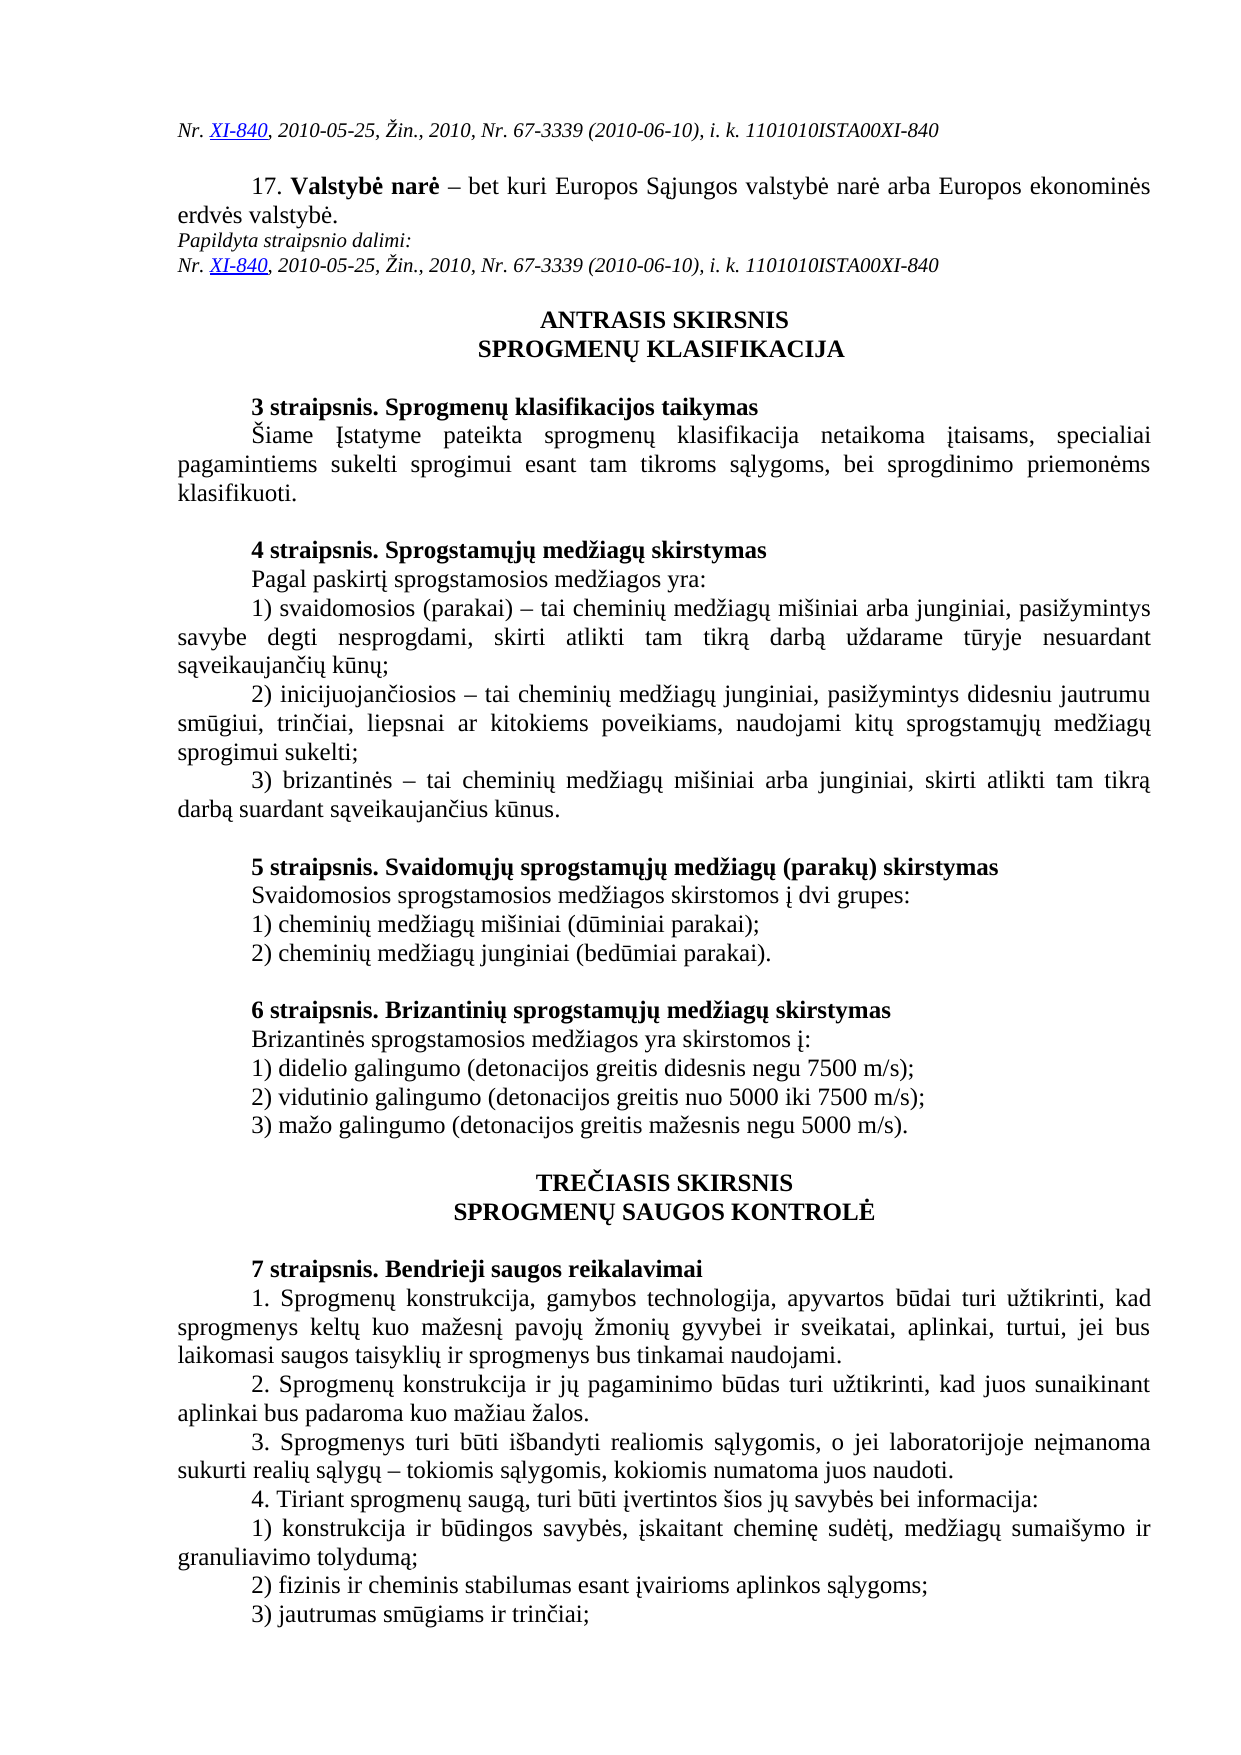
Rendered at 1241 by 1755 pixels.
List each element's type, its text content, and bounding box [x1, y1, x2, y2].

text 3) jautrumas smūgiams ir trinčiai; [177, 1599, 1152, 1628]
text 4. Tiriant sprogmenų saugą, turi būti įvertintos šios jų savybės bei informacija: [177, 1484, 1152, 1513]
text 1. Sprogmenų konstrukcija, gamybos technologija, apyvartos būdai turi užtikrinti, kad sprogmenys keltų kuo mažesnį pavojų žmonių gyvybei ir sveikatai, aplinkai, turtui, jei bus laikomasi saugos taisyklių ir sprogmenys bus tinkamai naudojami. [177, 1283, 1152, 1369]
text antrasis skirsnis [177, 305, 1152, 334]
text Papildyta straipsnio dalimi: [177, 228, 1152, 252]
text TREČIASIS SKIRSNIS [177, 1168, 1152, 1197]
text 5 straipsnis. Svaidomųjų sprogstamųjų medžiagų (parakų) skirstymas [177, 852, 1152, 880]
text 2) cheminių medžiagų junginiai (bedūmiai parakai). [177, 938, 1152, 967]
text Svaidomosios sprogstamosios medžiagos skirstomos į dvi grupes: [177, 880, 1152, 909]
text 1) didelio galingumo (detonacijos greitis didesnis negu 7500 m/s); [177, 1053, 1152, 1082]
text 7 straipsnis. Bendrieji saugos reikalavimai [177, 1254, 1152, 1283]
text Šiame Įstatyme pateikta sprogmenų klasifikacija netaikoma įtaisams, specialiai pagamintiems sukelti sprogimui esant tam tikroms sąlygoms, bei sprogdinimo priemonėms klasifikuoti. [177, 420, 1152, 507]
text 2. Sprogmenų konstrukcija ir jų pagaminimo būdas turi užtikrinti, kad juos sunaikinant aplinkai bus padaroma kuo mažiau žalos. [177, 1369, 1152, 1427]
text Nr. XI-840, 2010-05-25, Žin., 2010, Nr. 67-3339 (2010-06-10), i. k. 1101010ISTA00XI-840 [177, 118, 1152, 142]
text 6 straipsnis. Brizantinių sprogstamųjų medžiagų skirstymas [177, 995, 1152, 1024]
text 2) fizinis ir cheminis stabilumas esant įvairioms aplinkos sąlygoms; [177, 1570, 1152, 1599]
text Sprogmenų saugos kontrolė [177, 1197, 1152, 1225]
text 1) svaidomosios (parakai) – tai cheminių medžiagų mišiniai arba junginiai, pasižymintys savybe degti nesprogdami, skirti atlikti tam tikrą darbą uždarame tūryje nesuardant sąveikaujančių kūnų; [177, 593, 1152, 679]
text Brizantinės sprogstamosios medžiagos yra skirstomos į: [177, 1024, 1152, 1053]
text 2) inicijuojančiosios – tai cheminių medžiagų junginiai, pasižymintys didesniu jautrumu smūgiui, trinčiai, liepsnai ar kitokiems poveikiams, naudojami kitų sprogstamųjų medžiagų sprogimui sukelti; [177, 679, 1152, 765]
text 17. Valstybė narė – bet kuri Europos Sąjungos valstybė narė arba Europos ekonominės erdvės valstybė. [177, 171, 1152, 228]
text 3) brizantinės – tai cheminių medžiagų mišiniai arba junginiai, skirti atlikti tam tikrą darbą suardant sąveikaujančius kūnus. [177, 765, 1152, 823]
text 1) cheminių medžiagų mišiniai (dūminiai parakai); [177, 909, 1152, 938]
text 3. Sprogmenys turi būti išbandyti realiomis sąlygomis, o jei laboratorijoje neįmanoma sukurti realių sąlygų – tokiomis sąlygomis, kokiomis numatoma juos naudoti. [177, 1427, 1152, 1484]
text 4 straipsnis. Sprogstamųjų medžiagų skirstymas [177, 535, 1152, 564]
text Nr. XI-840, 2010-05-25, Žin., 2010, Nr. 67-3339 (2010-06-10), i. k. 1101010ISTA00XI-840 [177, 252, 1152, 277]
text 1) konstrukcija ir būdingos savybės, įskaitant cheminę sudėtį, medžiagų sumaišymo ir granuliavimo tolydumą; [177, 1513, 1152, 1570]
text Pagal paskirtį sprogstamosios medžiagos yra: [177, 564, 1152, 593]
text 3) mažo galingumo (detonacijos greitis mažesnis negu 5000 m/s). [177, 1110, 1152, 1139]
text 3 straipsnis. Sprogmenų klasifikacijos taikymas [177, 392, 1152, 420]
text SPROGMENŲ KLASIFIKACIJA [177, 334, 1152, 363]
text 2) vidutinio galingumo (detonacijos greitis nuo 5000 iki 7500 m/s); [177, 1082, 1152, 1110]
